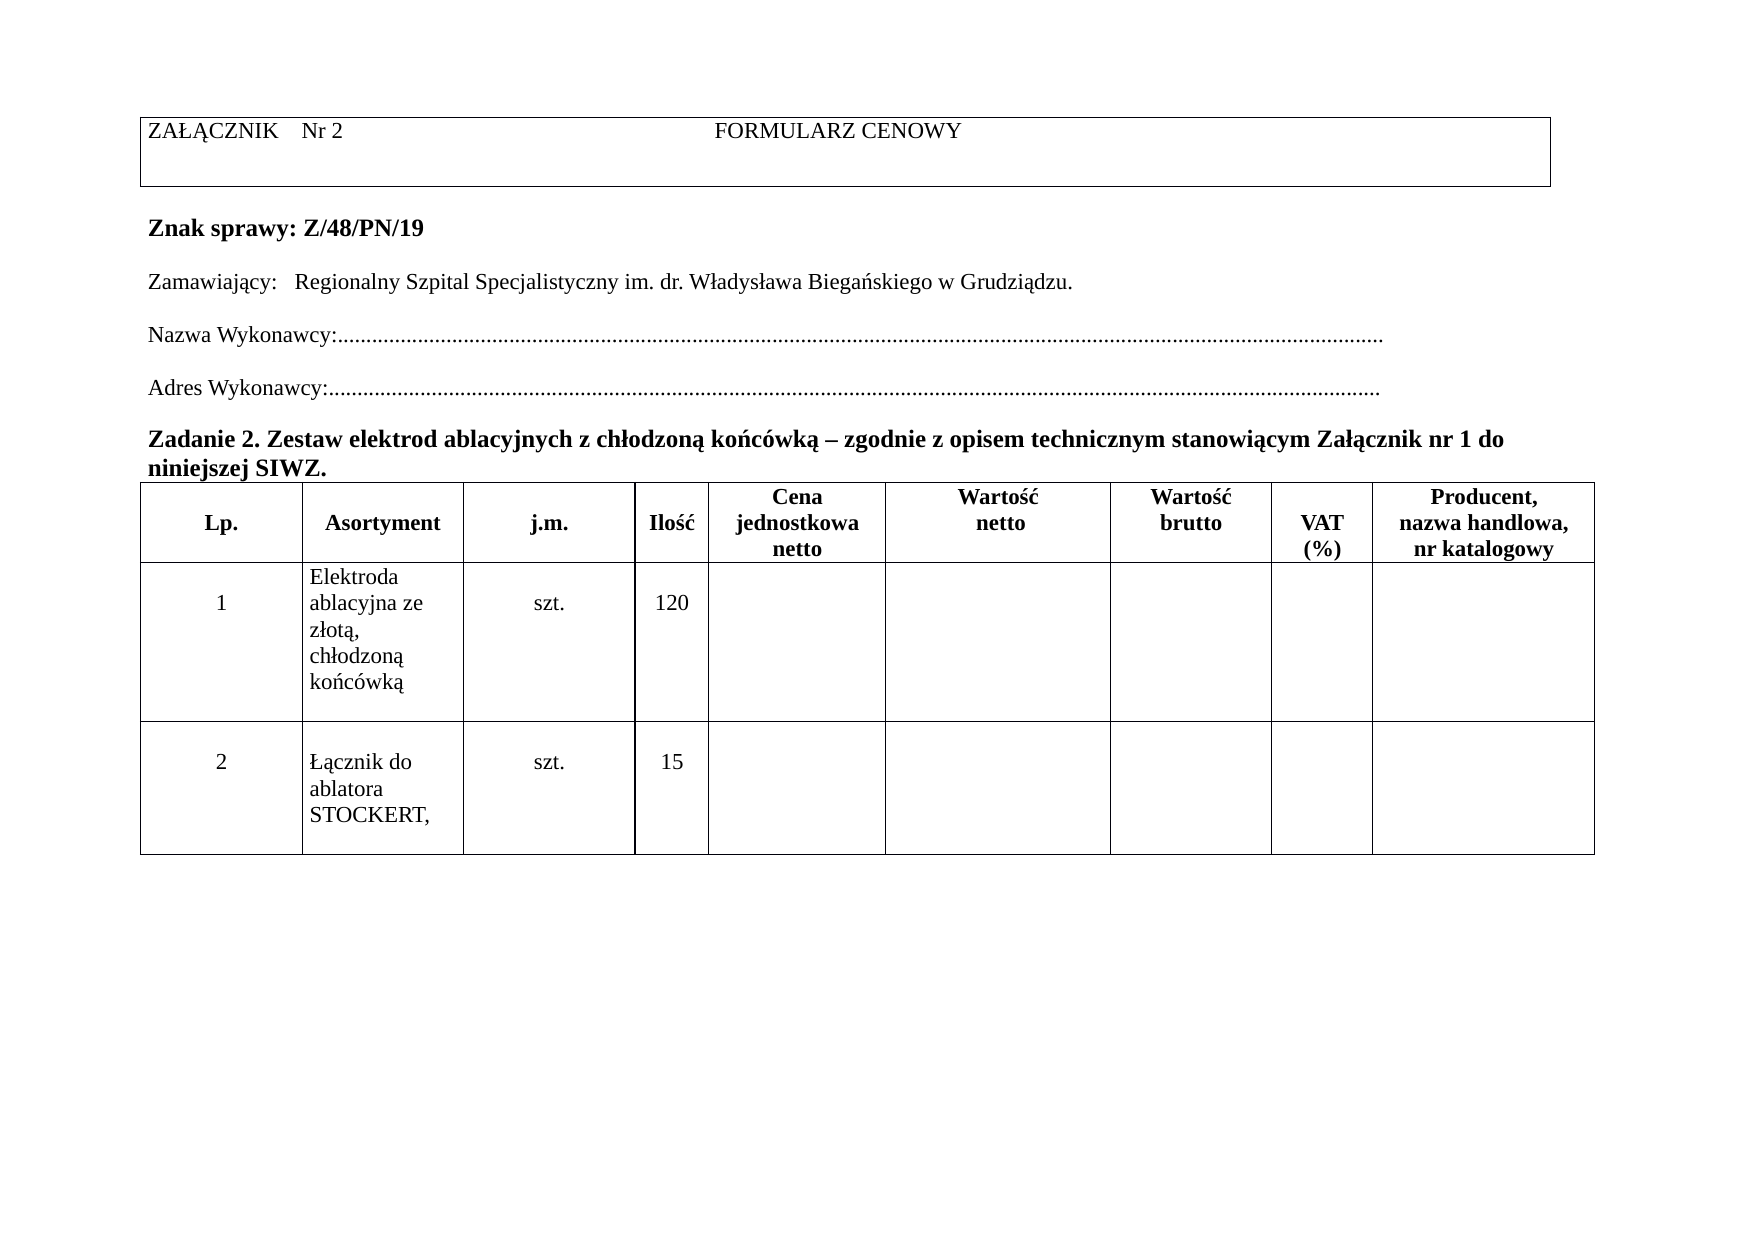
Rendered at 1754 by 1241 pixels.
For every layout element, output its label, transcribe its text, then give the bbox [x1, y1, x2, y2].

table_cell szt. [464, 563, 634, 721]
table_cell [1111, 722, 1271, 854]
text Zamawiający: Regionalny Szpital Specjalistyczny im. dr. Władysława Biegańskiego w Grudziądzu. [148, 268, 1616, 295]
table_header Wartość netto [886, 483, 1110, 562]
table_header Producent, nazwa handlowa, nr katalogowy [1373, 483, 1594, 562]
table_header ZAŁĄCZNIK Nr 2 FORMULARZ CENOWY [141, 118, 1550, 186]
text Zadanie 2. Zestaw elektrod ablacyjnych z chłodzoną końcówką – zgodnie z opisem technicznym stanowiącym Załącznik nr 1 do niniejszej SIWZ. [148, 424, 1606, 482]
text Znak sprawy: Z/48/PN/19 [148, 213, 1606, 242]
table_header Wartość brutto [1111, 483, 1271, 562]
table_cell 120 [636, 563, 708, 721]
table_cell 2 [141, 722, 302, 854]
table_cell [1272, 722, 1372, 854]
table_cell [1373, 722, 1594, 854]
table_cell Łącznik do ablatora STOCKERT, [303, 722, 463, 854]
table_header j.m. [464, 483, 634, 562]
table_cell 15 [636, 722, 708, 854]
table_cell [1111, 563, 1271, 721]
table_cell [709, 563, 885, 721]
table_header Asortyment [303, 483, 463, 562]
table_header VAT (%) [1272, 483, 1372, 562]
table_cell [886, 722, 1110, 854]
table_cell [1272, 563, 1372, 721]
table_cell Elektroda ablacyjna ze złotą, chłodzoną końcówką [303, 563, 463, 721]
table_cell [709, 722, 885, 854]
text Adres Wykonawcy:........................................................................................................................................................................................ [148, 374, 1606, 400]
table_header Cena jednostkowa netto [709, 483, 885, 562]
table_header Lp. [141, 483, 302, 562]
table_cell [886, 563, 1110, 721]
table_cell szt. [464, 722, 634, 854]
table_header Ilość [636, 483, 708, 562]
table_cell [1373, 563, 1594, 721]
table_cell 1 [141, 563, 302, 721]
text Nazwa Wykonawcy:....................................................................................................................................................................................... [148, 321, 1606, 347]
